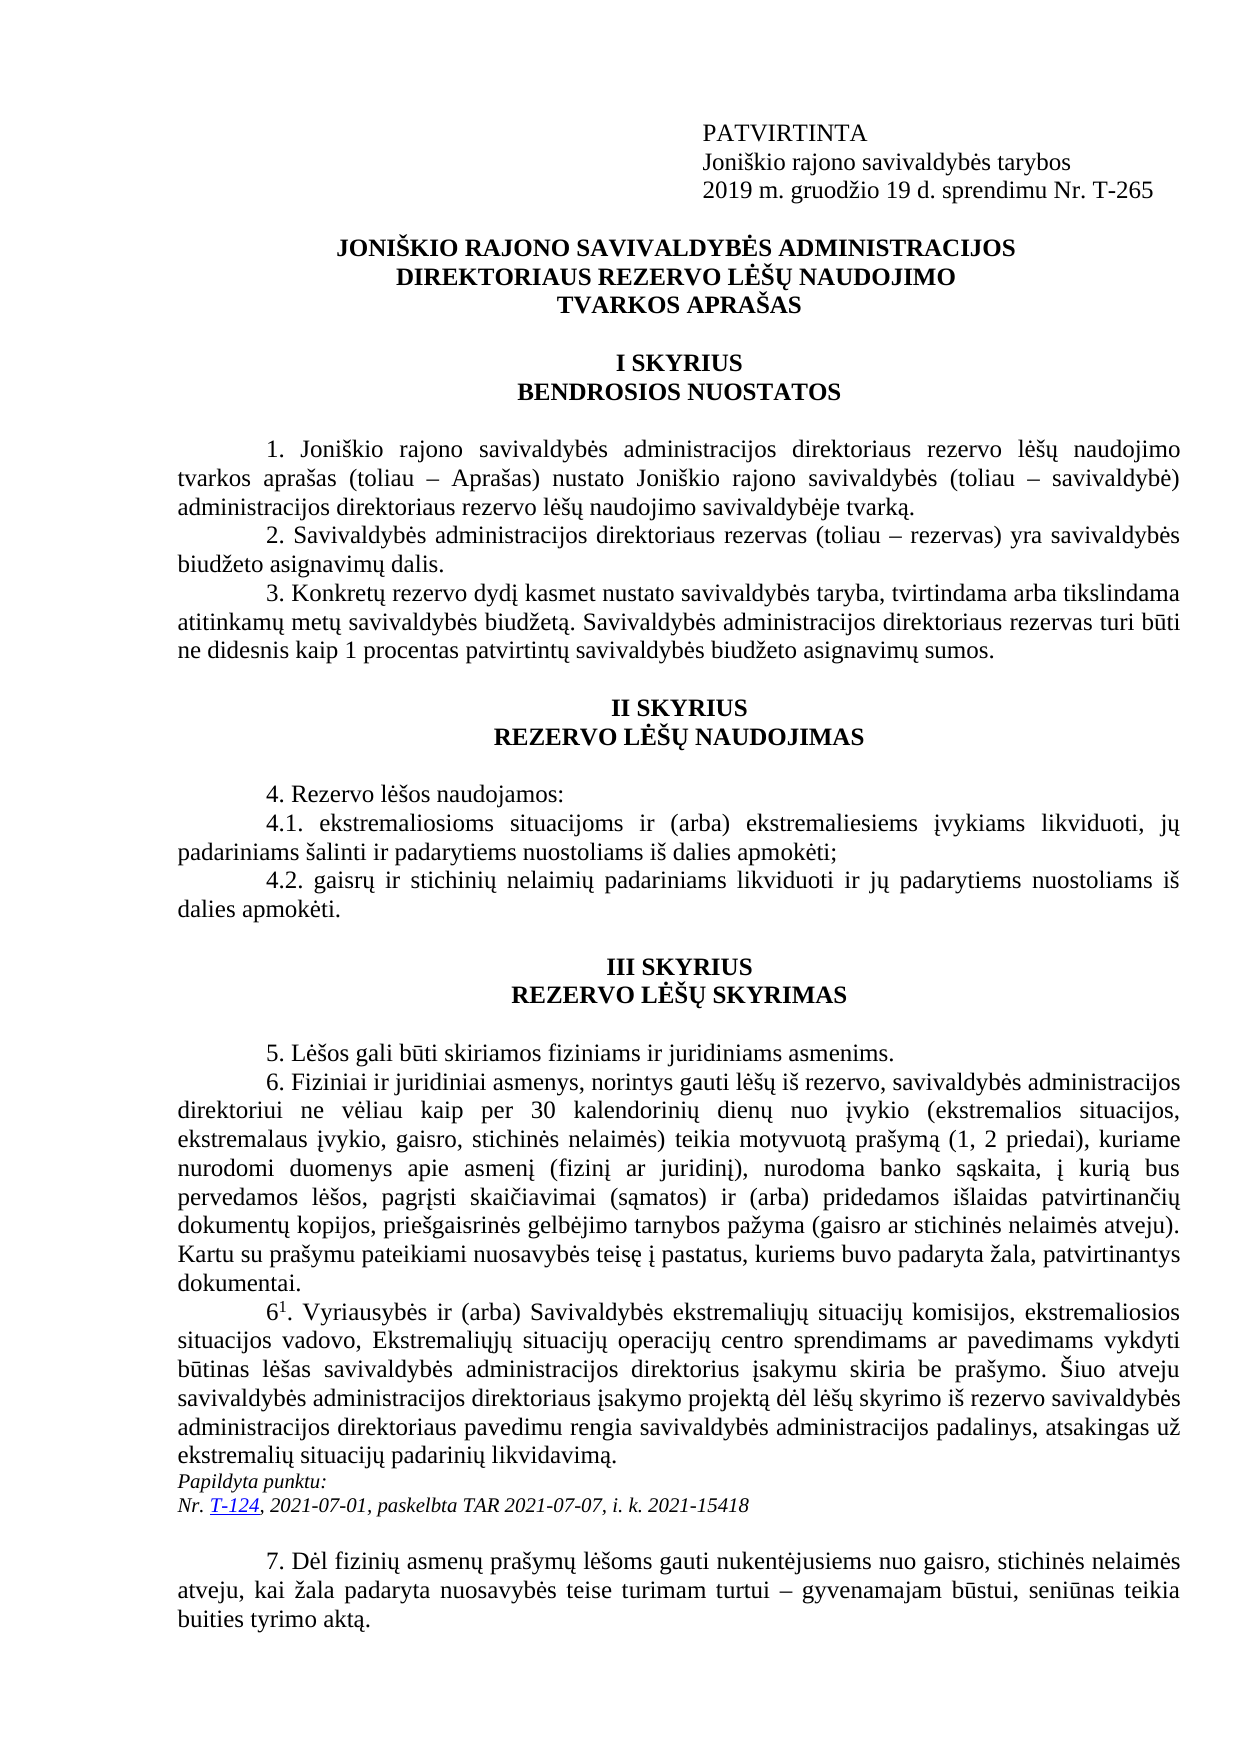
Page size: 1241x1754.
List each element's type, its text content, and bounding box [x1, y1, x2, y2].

text REZERVO LĖŠŲ SKYRIMAS [177, 981, 1181, 1009]
text Joniškio rajono savivaldybės tarybos [702, 147, 1181, 176]
text II SKYRIUS [177, 693, 1181, 722]
text REZERVO LĖŠŲ NAUDOJIMAS [177, 722, 1181, 751]
text 2. Savivaldybės administracijos direktoriaus rezervas (toliau – rezervas) yra savivaldybės biudžeto asignavimų dalis. [177, 521, 1181, 578]
text III SKYRIUS [177, 952, 1181, 981]
text JONIŠKIO RAJONO SAVIVALDYBĖS ADMINISTRACIJOS [177, 233, 1181, 262]
text 4.2. gaisrų ir stichinių nelaimių padariniams likviduoti ir jų padarytiems nuostoliams iš dalies apmokėti. [177, 866, 1181, 923]
text 6. Fiziniai ir juridiniai asmenys, norintys gauti lėšų iš rezervo, savivaldybės administracijos direktoriui ne vėliau kaip per 30 kalendorinių dienų nuo įvykio (ekstremalios situacijos, ekstremalaus įvykio, gaisro, stichinės nelaimės) teikia motyvuotą prašymą (1, 2 priedai), kuriame nurodomi duomenys apie asmenį (fizinį ar juridinį), nurodoma banko sąskaita, į kurią bus pervedamos lėšos, pagrįsti skaičiavimai (sąmatos) ir (arba) pridedamos išlaidas patvirtinančių dokumentų kopijos, priešgaisrinės gelbėjimo tarnybos pažyma (gaisro ar stichinės nelaimės atveju). Kartu su prašymu pateikiami nuosavybės teisę į pastatus, kuriems buvo padaryta žala, patvirtinantys dokumentai. [177, 1067, 1181, 1297]
text 7. Dėl fizinių asmenų prašymų lėšoms gauti nukentėjusiems nuo gaisro, stichinės nelaimės atveju, kai žala padaryta nuosavybės teise turimam turtui – gyvenamajam būstui, seniūnas teikia buities tyrimo aktą. [177, 1546, 1181, 1632]
text BENDROSIOS NUOSTATOS [177, 377, 1181, 406]
text 2019 m. gruodžio 19 d. sprendimu Nr. T-265 [702, 176, 1181, 204]
text DIREKTORIAUS REZERVO LĖŠŲ NAUDOJIMO [177, 262, 1181, 291]
text 4.1. ekstremaliosioms situacijoms ir (arba) ekstremaliesiems įvykiams likviduoti, jų padariniams šalinti ir padarytiems nuostoliams iš dalies apmokėti; [177, 808, 1181, 866]
text TVARKOS APRAŠAS [177, 291, 1181, 319]
text 1. Joniškio rajono savivaldybės administracijos direktoriaus rezervo lėšų naudojimo tvarkos aprašas (toliau – Aprašas) nustato Joniškio rajono savivaldybės (toliau – savivaldybė) administracijos direktoriaus rezervo lėšų naudojimo savivaldybėje tvarką. [177, 434, 1181, 521]
text 61. Vyriausybės ir (arba) Savivaldybės ekstremaliųjų situacijų komisijos, ekstremaliosios situacijos vadovo, Ekstremaliųjų situacijų operacijų centro sprendimams ar pavedimams vykdyti būtinas lėšas savivaldybės administracijos direktorius įsakymu skiria be prašymo. Šiuo atveju savivaldybės administracijos direktoriaus įsakymo projektą dėl lėšų skyrimo iš rezervo savivaldybės administracijos direktoriaus pavedimu rengia savivaldybės administracijos padalinys, atsakingas už ekstremalių situacijų padarinių likvidavimą. [177, 1297, 1181, 1469]
text PATVIRTINTA [702, 118, 1181, 147]
text 3. Konkretų rezervo dydį kasmet nustato savivaldybės taryba, tvirtindama arba tikslindama atitinkamų metų savivaldybės biudžetą. Savivaldybės administracijos direktoriaus rezervas turi būti ne didesnis kaip 1 procentas patvirtintų savivaldybės biudžeto asignavimų sumos. [177, 578, 1181, 664]
text Papildyta punktu: [177, 1469, 1181, 1493]
text 5. Lėšos gali būti skiriamos fiziniams ir juridiniams asmenims. [177, 1038, 1181, 1067]
text I SKYRIUS [177, 348, 1181, 377]
text Nr. T-124, 2021-07-01, paskelbta TAR 2021-07-07, i. k. 2021-15418 [177, 1493, 1181, 1517]
text 4. Rezervo lėšos naudojamos: [177, 779, 1181, 808]
